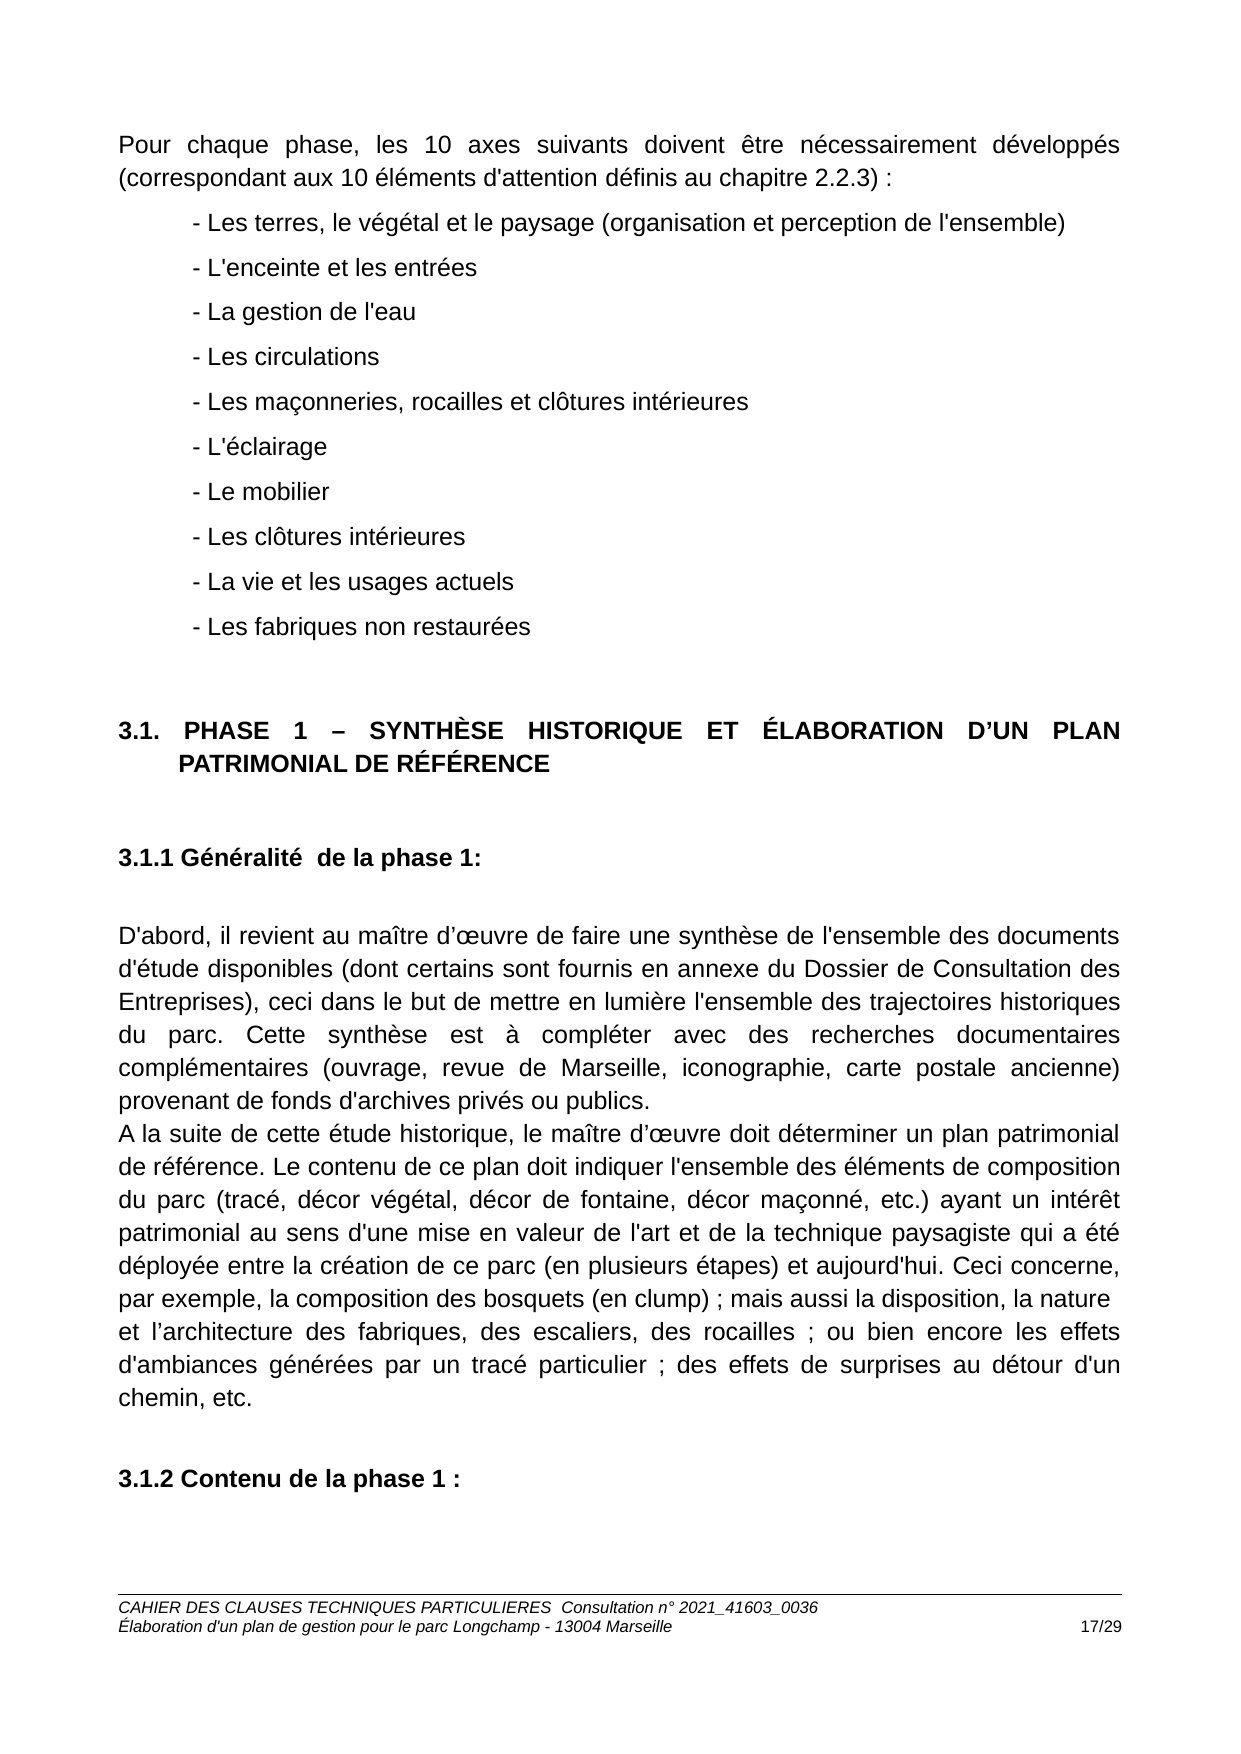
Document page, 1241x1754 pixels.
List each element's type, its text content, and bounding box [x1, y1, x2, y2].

text D'abord, il revient au maître d’œuvre de faire une synthèse de l'ensemble des documents d'étude disponibles (dont certains sont fournis en annexe du Dossier de Consultation des Entreprises), ceci dans le but de mettre en lumière l'ensemble des trajectoires historiques du parc. Cette synthèse est à compléter avec des recherches documentaires complémentaires (ouvrage, revue de Marseille, iconographie, carte postale ancienne) provenant de fonds d'archives privés ou publics. [118, 921, 1122, 1115]
text - Les circulations [192, 342, 1122, 371]
text - L'éclairage [192, 432, 1122, 461]
text A la suite de cette étude historique, le maître d’œuvre doit déterminer un plan patrimonial de référence. Le contenu de ce plan doit indiquer l'ensemble des éléments de composition du parc (tracé, décor végétal, décor de fontaine, décor maçonné, etc.) ayant un intérêt patrimonial au sens d'une mise en valeur de l'art et de la technique paysagiste qui a été déployée entre la création de ce parc (en plusieurs étapes) et aujourd'hui. Ceci concerne, par exemple, la composition des bosquets (en clump) ; mais aussi la disposition, la nature [118, 1119, 1122, 1313]
text et l’architecture des fabriques, des escaliers, des rocailles ; ou bien encore les effets d'ambiances générées par un tracé particulier ; des effets de surprises au détour d'un chemin, etc. [118, 1317, 1122, 1412]
subtitle 3.1. PHASE 1 – SYNTHÈSE HISTORIQUE ET ÉLABORATION D’UN PLAN PATRIMONIAL DE RÉFÉRENCE [118, 716, 1122, 778]
text - L'enceinte et les entrées [192, 252, 1122, 281]
text - Les terres, le végétal et le paysage (organisation et perception de l'ensemble) [192, 208, 1122, 236]
text - Les fabriques non restaurées [192, 612, 1122, 640]
text - Les clôtures intérieures [192, 522, 1122, 551]
text - La gestion de l'eau [192, 297, 1122, 326]
text - Le mobilier [192, 477, 1122, 506]
text - La vie et les usages actuels [192, 567, 1122, 596]
text - Les maçonneries, rocailles et clôtures intérieures [192, 387, 1122, 416]
text Pour chaque phase, les 10 axes suivants doivent être nécessairement développés (correspondant aux 10 éléments d'attention définis au chapitre 2.2.3) : [118, 130, 1122, 191]
subtitle 3.1.1 Généralité de la phase 1: [118, 842, 1122, 871]
subtitle 3.1.2 Contenu de la phase 1 : [118, 1464, 1122, 1493]
